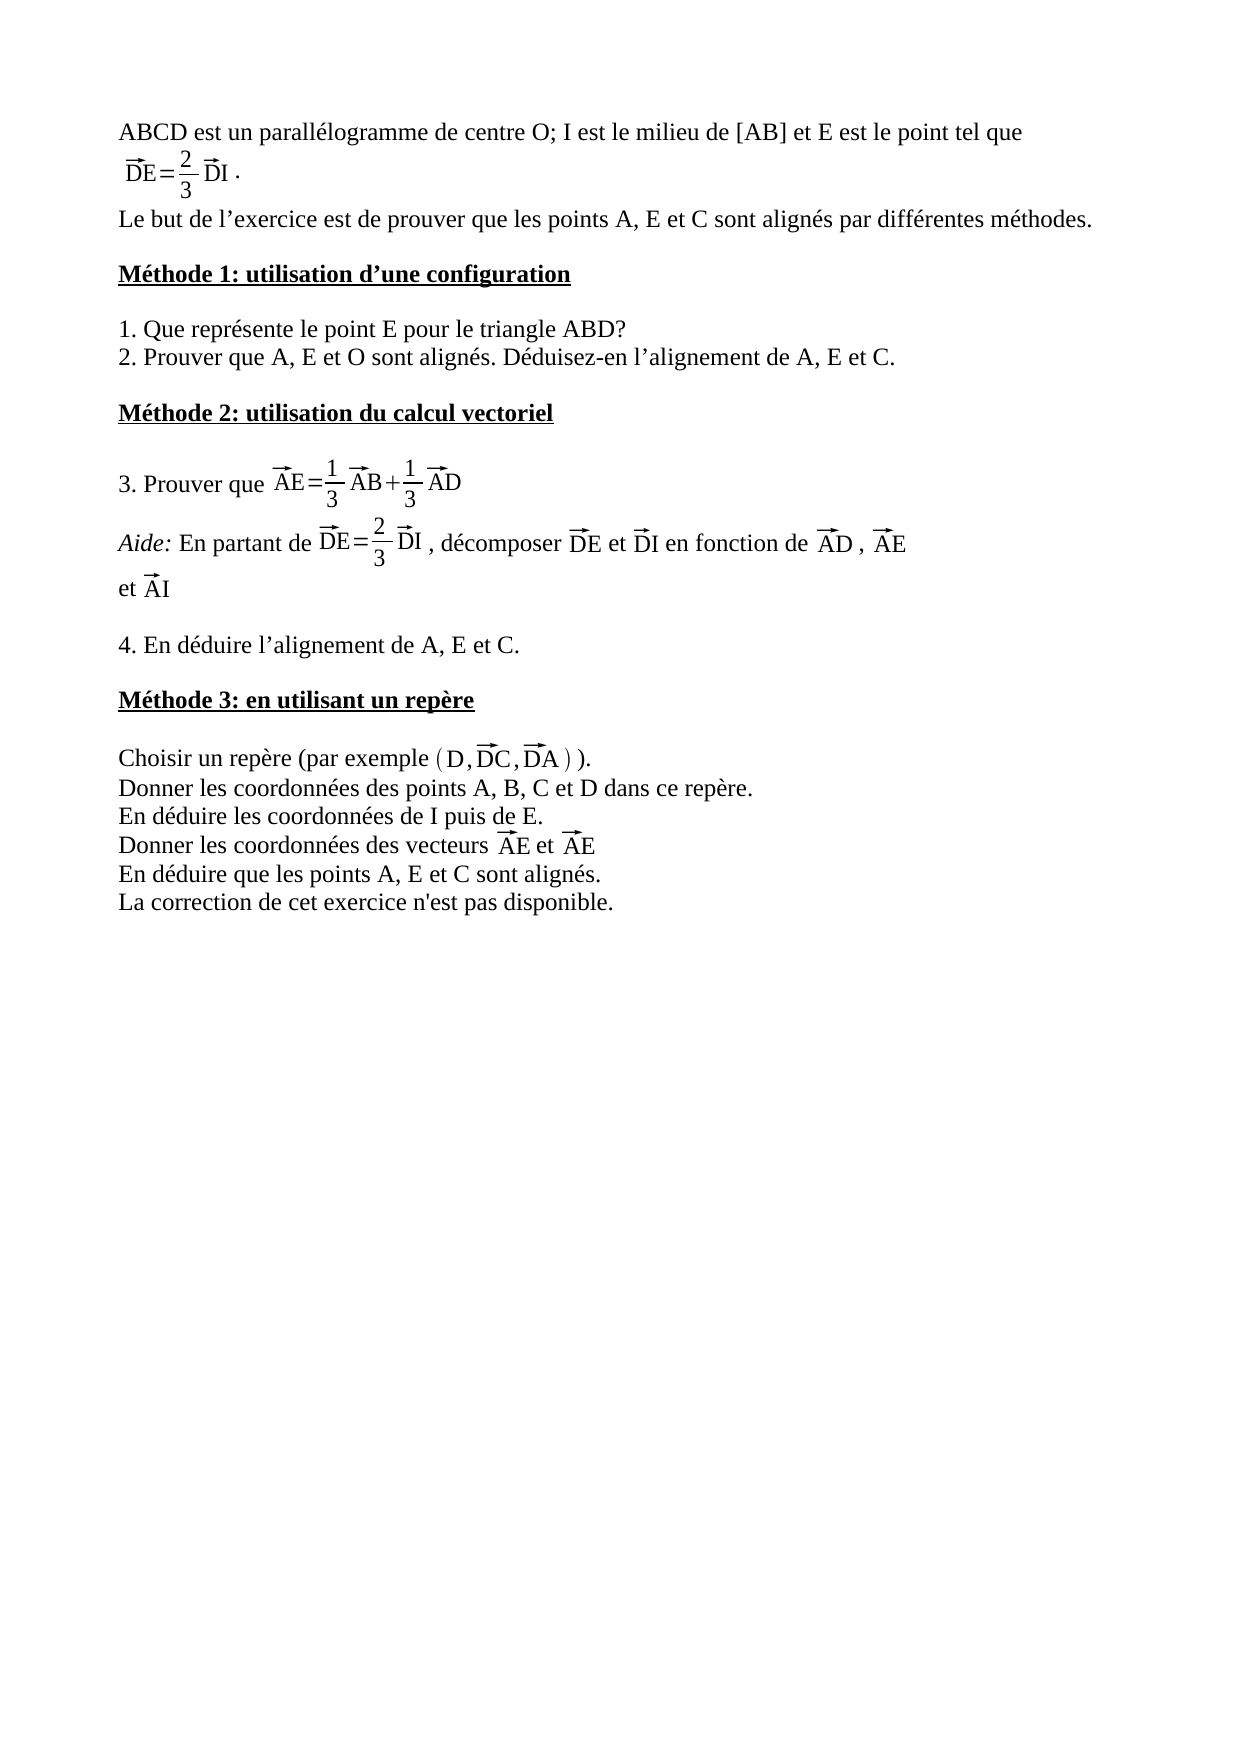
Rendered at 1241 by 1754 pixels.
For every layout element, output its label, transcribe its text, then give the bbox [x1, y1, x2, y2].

text Méthode 2: utilisation du calcul vectoriel [118, 399, 1122, 426]
text 3. Prouver que [118, 454, 1122, 513]
text Donner les coordonnées des vecteurset [118, 829, 1122, 861]
text Aide: En partant de, décomposereten fonction de, [118, 513, 1122, 572]
text Méthode 3: en utilisant un repère [118, 686, 1122, 714]
text En déduire les coordonnées de I puis de E. [118, 802, 1122, 829]
text 4. En déduire l’alignement de A, E et C. [118, 631, 1122, 659]
text En déduire que les points A, E et C sont alignés. [118, 861, 1122, 888]
text Méthode 1: utilisation d’une configuration [118, 260, 1122, 288]
text 1. Que représente le point E pour le triangle ABD? [118, 316, 1122, 343]
text 2. Prouver que A, E et O sont alignés. Déduisez-en l’alignement de A, E et C. [118, 343, 1122, 371]
text et [118, 572, 1122, 603]
text ABCD est un parallélogramme de centre O; I est le milieu de [AB] et E est le point tel que. [118, 118, 1122, 205]
text Donner les coordonnées des points A, B, C et D dans ce repère. [118, 774, 1122, 802]
text Le but de l’exercice est de prouver que les points A, E et C sont alignés par différentes méthodes. [118, 205, 1122, 232]
text La correction de cet exercice n'est pas disponible. [118, 888, 1122, 916]
text Choisir un repère (par exemple). [118, 742, 1122, 774]
